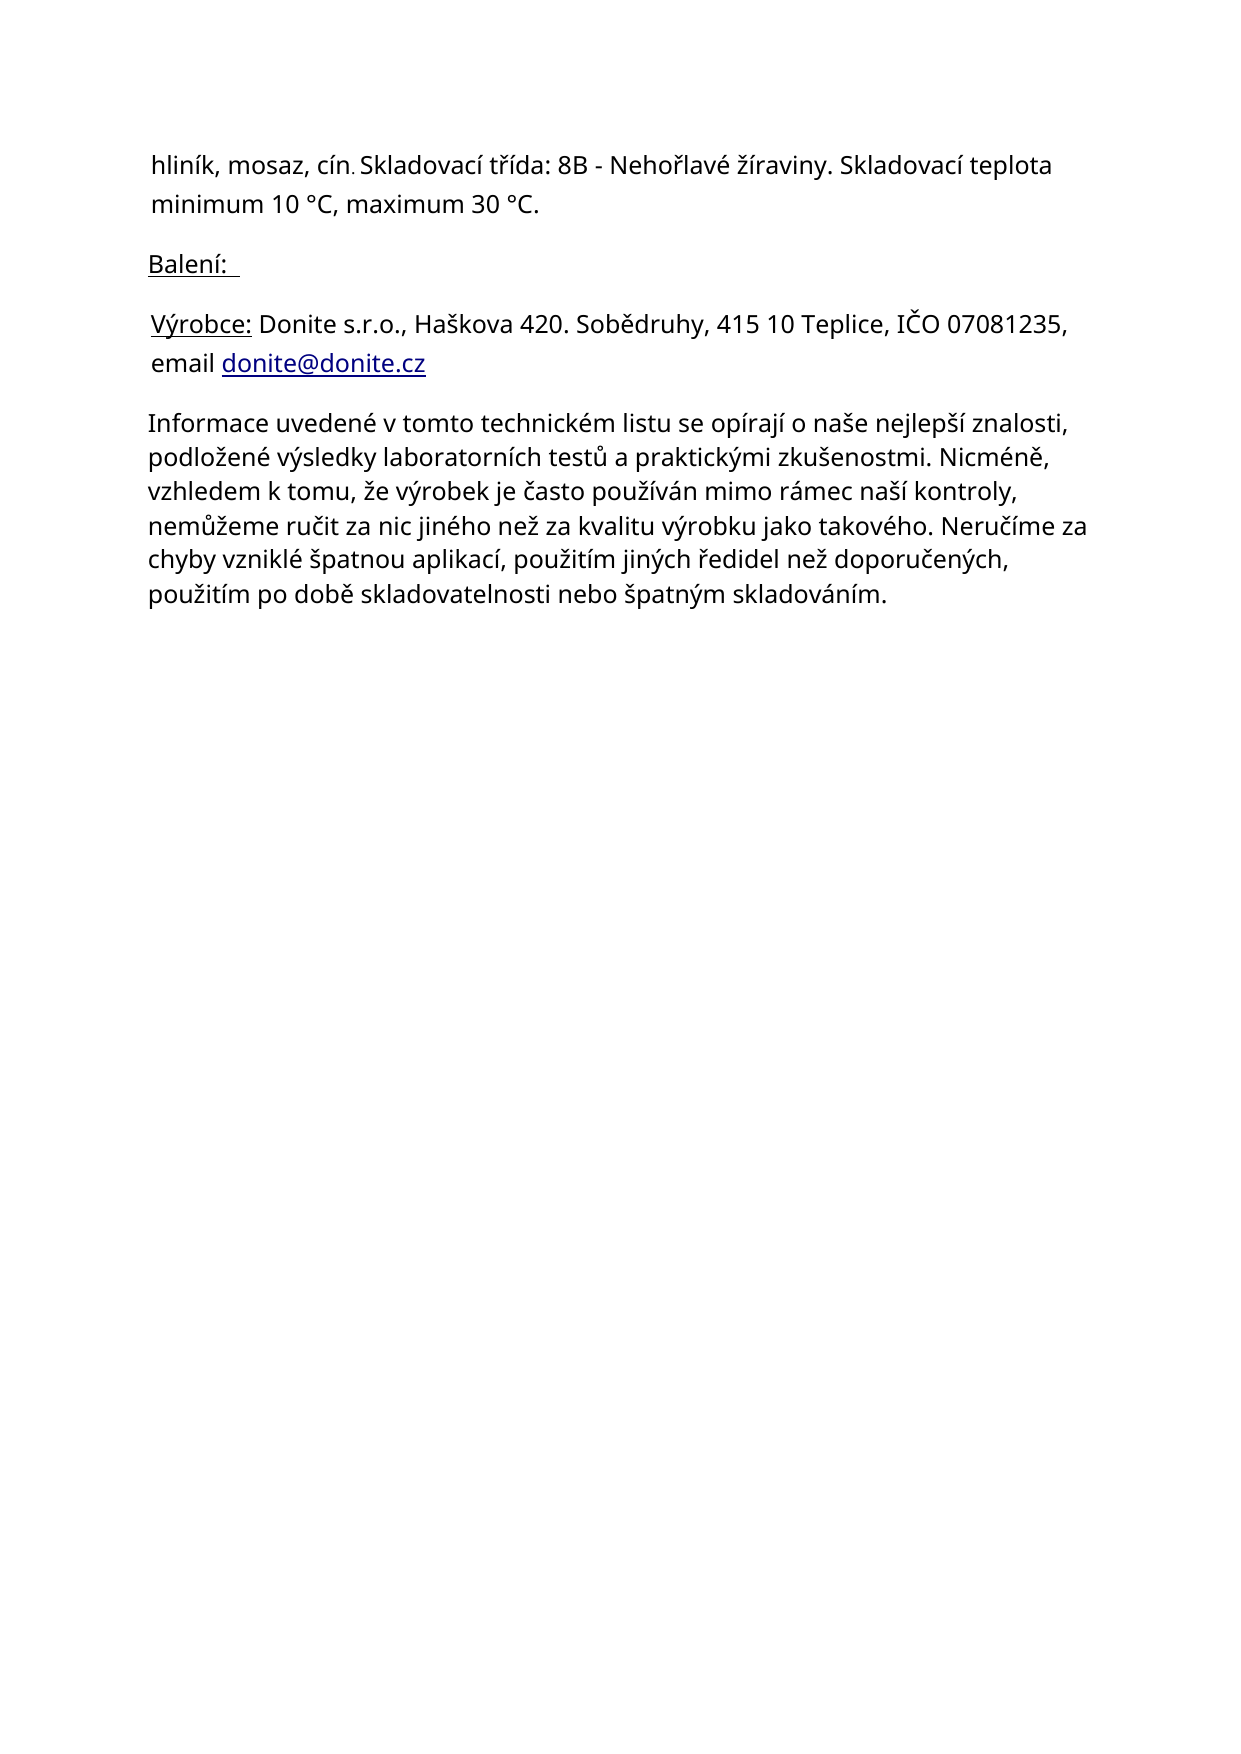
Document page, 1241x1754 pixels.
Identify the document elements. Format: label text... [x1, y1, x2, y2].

text hliník, mosaz, cín. Skladovací třída: 8B - Nehořlavé žíraviny. Skladovací teplota minimum 10 °C, maximum 30 °C. [151, 148, 1093, 221]
text Informace uvedené v tomto technickém listu se opírají o naše nejlepší znalosti, podložené výsledky laboratorních testů a praktickými zkušenostmi. Nicméně, vzhledem k tomu, že výrobek je často používán mimo rámec naší kontroly, nemůžeme ručit za nic jiného než za kvalitu výrobku jako takového. Neručíme za chyby vzniklé špatnou aplikací, použitím jiných ředidel než doporučených, použitím po době skladovatelnosti nebo špatným skladováním. [148, 406, 1093, 610]
text Výrobce: Donite s.r.o., Haškova 420. Sobědruhy, 415 10 Teplice, IČO 07081235, email donite@donite.cz [151, 307, 1093, 380]
text Balení: [148, 247, 1093, 281]
